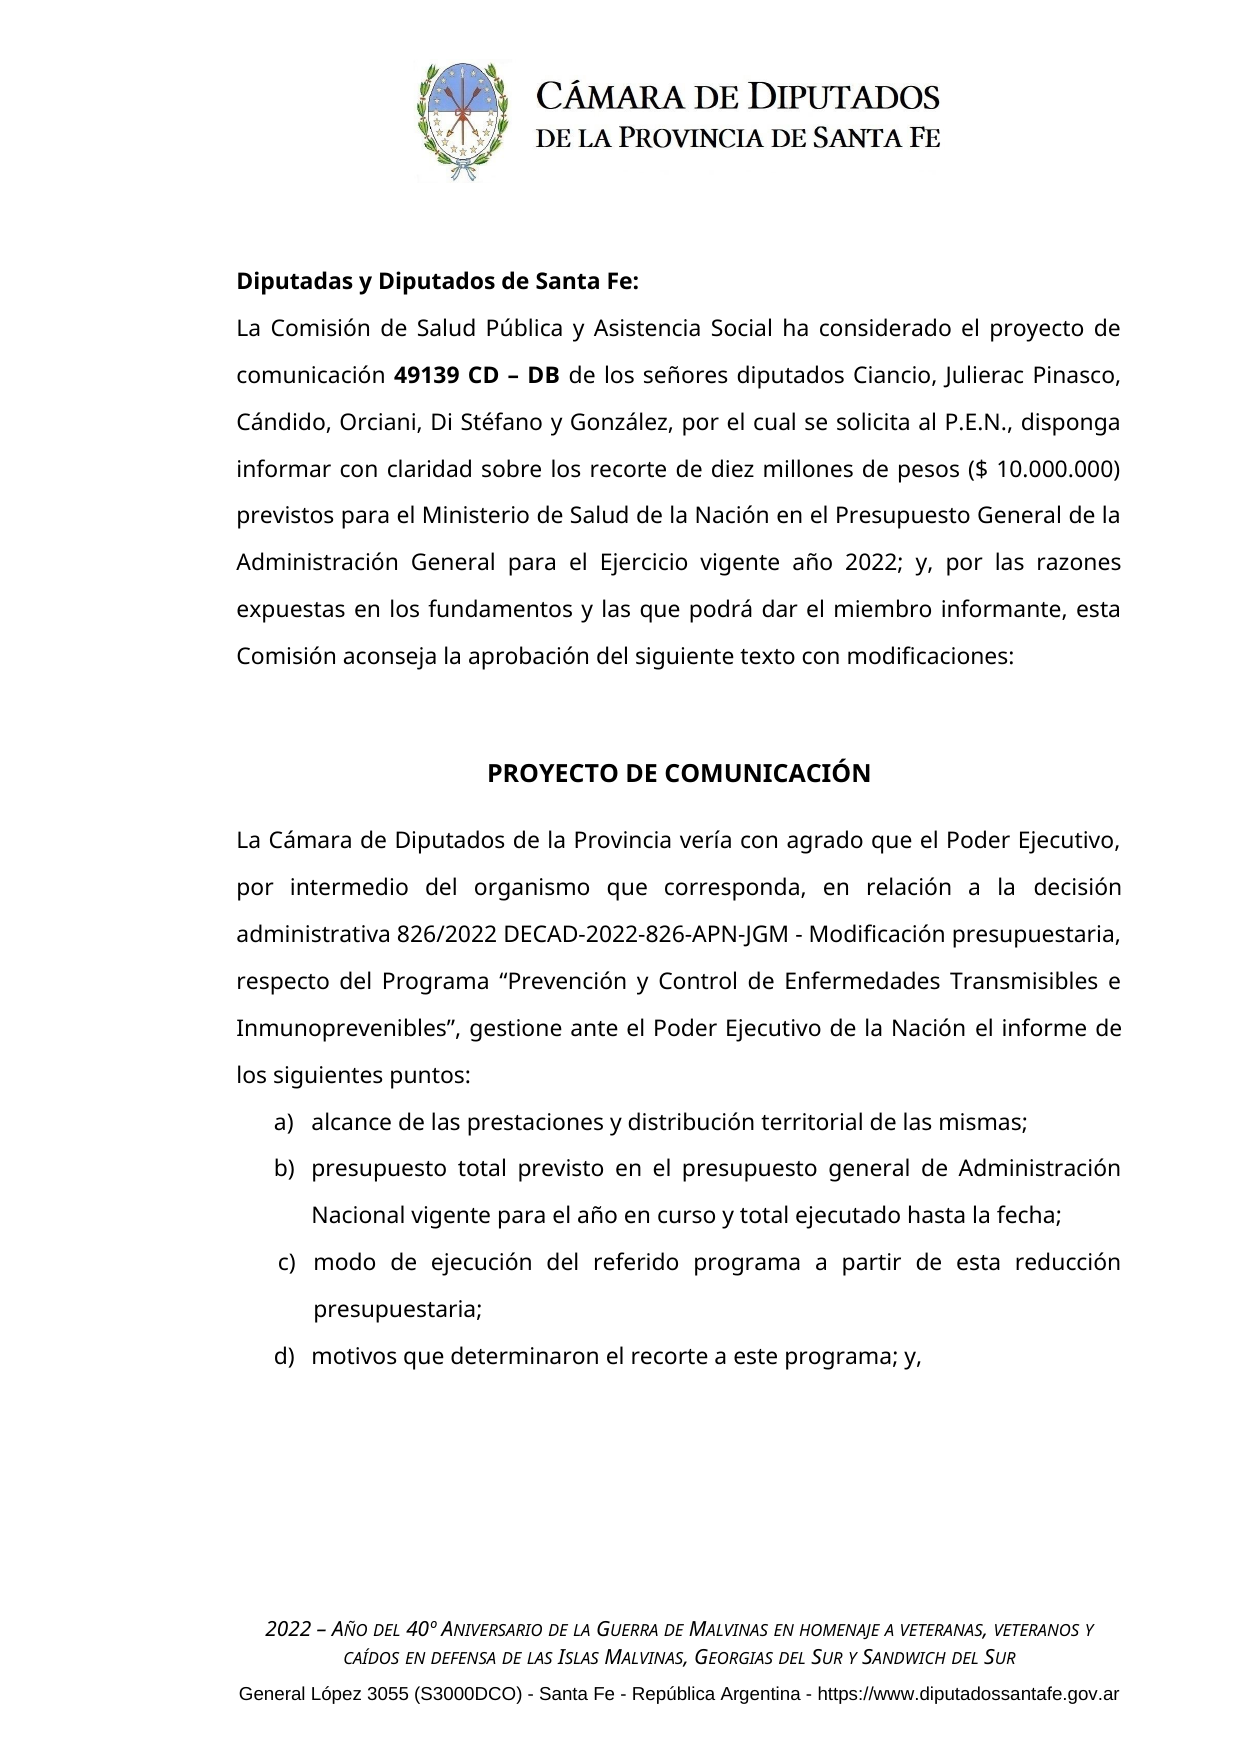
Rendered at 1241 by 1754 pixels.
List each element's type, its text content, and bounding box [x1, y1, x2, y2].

text La Cámara de Diputados de la Provincia vería con agrado que el Poder Ejecutivo, por intermedio del organismo que corresponda, en relación a la decisión administrativa 826/2022 DECAD-2022-826-APN-JGM - Modificación presupuestaria, respecto del Programa “Prevención y Control de Enfermedades Transmisibles e Inmunoprevenibles”, gestione ante el Poder Ejecutivo de la Nación el informe de los siguientes puntos: [236, 824, 1122, 1090]
list presupuesto total previsto en el presupuesto general de Administración Nacional vigente para el año en curso y total ejecutado hasta la fecha; [274, 1152, 1122, 1230]
list alcance de las prestaciones y distribución territorial de las mismas; [274, 1105, 1122, 1137]
text Diputadas y Diputados de Santa Fe: [236, 265, 1122, 296]
list modo de ejecución del referido programa a partir de esta reducción presupuestaria; [278, 1246, 1122, 1324]
text La Comisión de Salud Pública y Asistencia Social ha considerado el proyecto de comunicación 49139 CD – DB de los señores diputados Ciancio, Julierac Pinasco, Cándido, Orciani, Di Stéfano y González, por el cual se solicita al P.E.N., disponga informar con claridad sobre los recorte de diez millones de pesos ($ 10.000.000) previstos para el Ministerio de Salud de la Nación en el Presupuesto General de la Administración General para el Ejercicio vigente año 2022; y, por las razones expuestas en los fundamentos y las que podrá dar el miembro informante, esta Comisión aconseja la aprobación del siguiente texto con modificaciones: [236, 312, 1122, 671]
picture [413, 59, 945, 183]
list motivos que determinaron el recorte a este programa; y, [274, 1340, 1122, 1371]
text PROYECTO DE COMUNICACIÓN [236, 756, 1122, 789]
